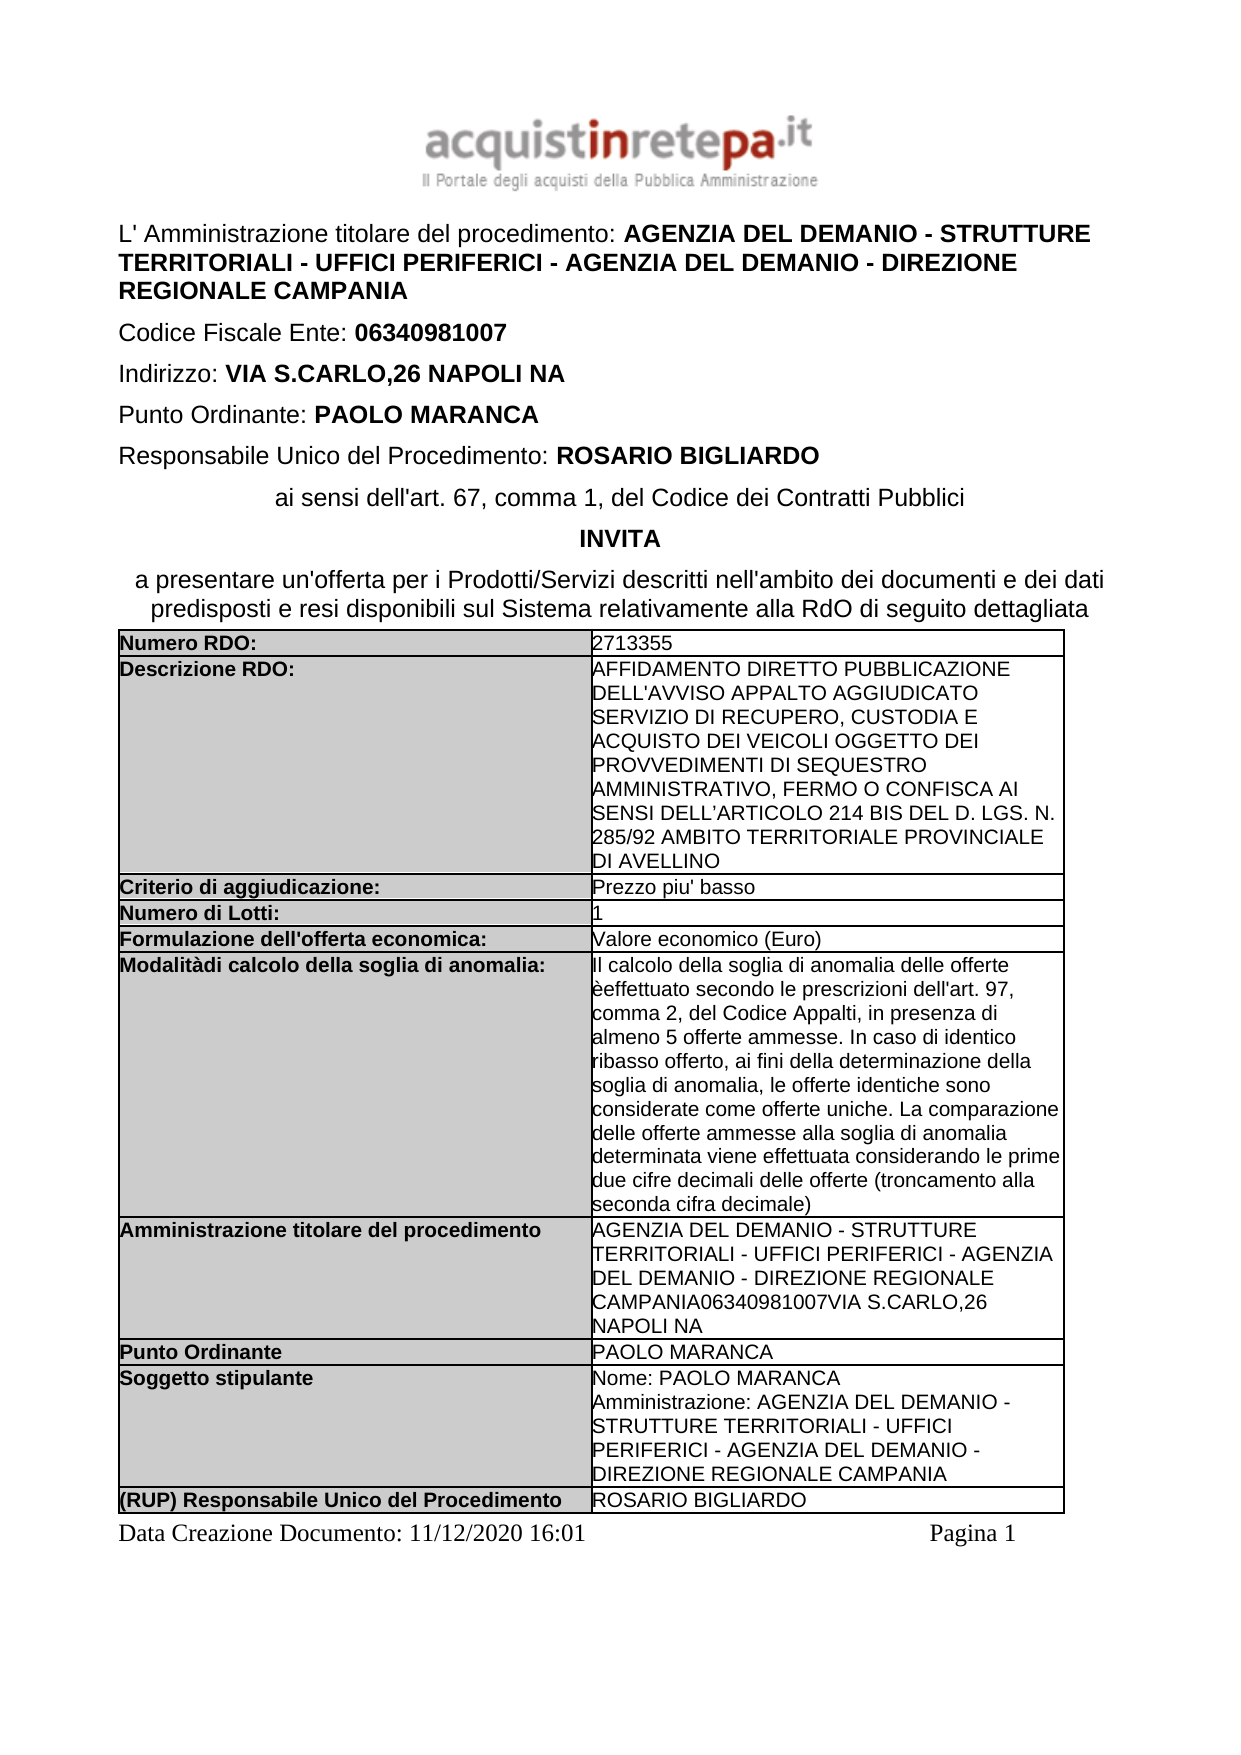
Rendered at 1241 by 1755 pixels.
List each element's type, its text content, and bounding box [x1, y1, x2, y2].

table_cell Modalitàdi calcolo della soglia di anomalia: [120, 953, 591, 1216]
table_cell 1 [593, 901, 1063, 924]
text Indirizzo: VIA S.CARLO,26 NAPOLI NA [118, 359, 1122, 387]
table_cell AFFIDAMENTO DIRETTO PUBBLICAZIONE DELL'AVVISO APPALTO AGGIUDICATO SERVIZIO DI RECUPERO, CUSTODIA E ACQUISTO DEI VEICOLI OGGETTO DEI PROVVEDIMENTI DI SEQUESTRO AMMINISTRATIVO, FERMO O CONFISCA AI SENSI DELL’ARTICOLO 214 BIS DEL D. LGS. N. 285/92 AMBITO TERRITORIALE PROVINCIALE DI AVELLINO [593, 657, 1063, 872]
table_cell (RUP) Responsabile Unico del Procedimento [120, 1488, 591, 1512]
table_cell Soggetto stipulante [120, 1366, 591, 1486]
table_cell Descrizione RDO: [120, 657, 591, 872]
text INVITA [118, 524, 1122, 552]
text Responsabile Unico del Procedimento: ROSARIO BIGLIARDO [118, 441, 1122, 470]
table_cell Il calcolo della soglia di anomalia delle offerte èeffettuato secondo le prescrizioni dell'art. 97, comma 2, del Codice Appalti, in presenza di almeno 5 offerte ammesse. In caso di identico ribasso offerto, ai fini della determinazione della soglia di anomalia, le offerte identiche sono considerate come offerte uniche. La comparazione delle offerte ammesse alla soglia di anomalia determinata viene effettuata considerando le prime due cifre decimali delle offerte (troncamento alla seconda cifra decimale) [593, 953, 1063, 1216]
table_cell Punto Ordinante [120, 1340, 591, 1364]
text L' Amministrazione titolare del procedimento: AGENZIA DEL DEMANIO - STRUTTURE TERRITORIALI - UFFICI PERIFERICI - AGENZIA DEL DEMANIO - DIREZIONE REGIONALE CAMPANIA [118, 219, 1122, 305]
text Codice Fiscale Ente: 06340981007 [118, 317, 1122, 346]
table_cell Numero di Lotti: [120, 901, 591, 924]
table_cell Formulazione dell'offerta economica: [120, 927, 591, 951]
table_cell Nome: PAOLO MARANCA Amministrazione: AGENZIA DEL DEMANIO - STRUTTURE TERRITORIALI - UFFICI PERIFERICI - AGENZIA DEL DEMANIO - DIREZIONE REGIONALE CAMPANIA [593, 1366, 1063, 1486]
table_cell Valore economico (Euro) [593, 927, 1063, 951]
table_cell PAOLO MARANCA [593, 1340, 1063, 1364]
table_cell ROSARIO BIGLIARDO [593, 1488, 1063, 1512]
table_cell Amministrazione titolare del procedimento [120, 1218, 591, 1338]
table_cell Criterio di aggiudicazione: [120, 875, 591, 898]
table_header Numero RDO: [120, 631, 591, 655]
text Punto Ordinante: PAOLO MARANCA [118, 400, 1122, 429]
table_header 2713355 [593, 631, 1063, 655]
text ai sensi dell'art. 67, comma 1, del Codice dei Contratti Pubblici [118, 482, 1122, 511]
text a presentare un'offerta per i Prodotti/Servizi descritti nell'ambito dei documenti e dei dati predisposti e resi disponibili sul Sistema relativamente alla RdO di seguito dettagliata [118, 565, 1122, 622]
table_cell Prezzo piu' basso [593, 875, 1063, 898]
table_cell AGENZIA DEL DEMANIO - STRUTTURE TERRITORIALI - UFFICI PERIFERICI - AGENZIA DEL DEMANIO - DIREZIONE REGIONALE CAMPANIA06340981007VIA S.CARLO,26 NAPOLI NA [593, 1218, 1063, 1338]
